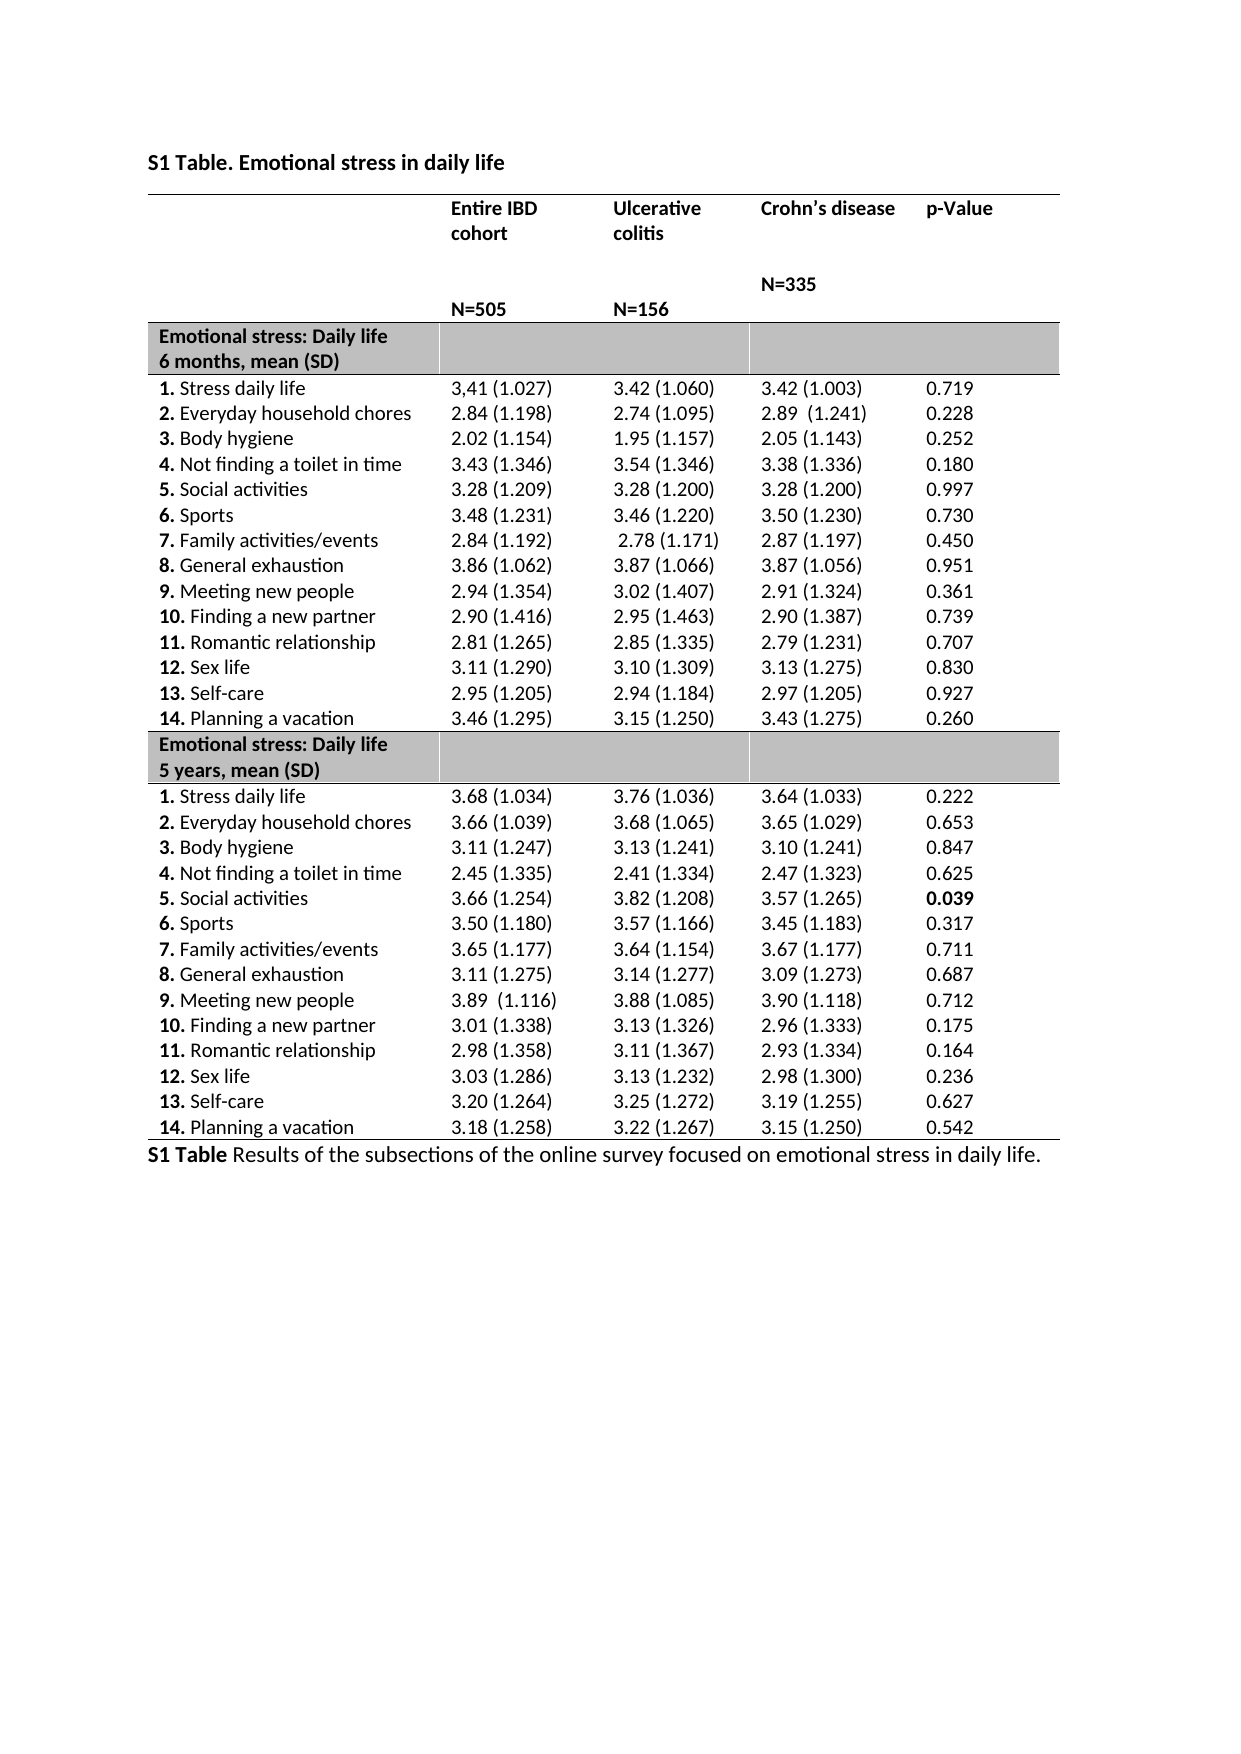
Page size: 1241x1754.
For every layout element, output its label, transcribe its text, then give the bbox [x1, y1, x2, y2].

table_header p-Value [915, 195, 1059, 322]
table_cell 3.15 (1.250) [602, 705, 749, 731]
table_cell 0.712 [915, 987, 1059, 1012]
table_cell 0.707 [915, 629, 1059, 654]
table_cell 3.15 (1.250) [750, 1114, 915, 1139]
table_cell 3.11 (1.367) [602, 1038, 749, 1063]
table_cell 3.48 (1.231) [440, 502, 602, 527]
table_cell 2.79 (1.231) [750, 629, 915, 654]
table_header [148, 195, 439, 322]
table_cell 0.830 [915, 654, 1059, 680]
table_cell [915, 732, 1059, 782]
table_cell 3.87 (1.066) [602, 553, 749, 578]
table_cell 0.653 [915, 809, 1059, 834]
table_cell 0.164 [915, 1038, 1059, 1063]
table_cell 0.222 [915, 784, 1059, 809]
table_header Entire IBD cohort N=505 [440, 195, 602, 322]
table_cell 3.20 (1.264) [440, 1089, 602, 1114]
table_cell 3.42 (1.060) [602, 375, 749, 400]
table_cell 3.65 (1.177) [440, 936, 602, 961]
table_cell 3.68 (1.065) [602, 809, 749, 834]
table_cell 10. Finding a new partner [148, 1012, 439, 1038]
table_cell 3.10 (1.309) [602, 654, 749, 680]
table_cell 2.05 (1.143) [750, 426, 915, 451]
table_cell 3.90 (1.118) [750, 987, 915, 1012]
table_cell 3.18 (1.258) [440, 1114, 602, 1139]
table_cell 3.87 (1.056) [750, 553, 915, 578]
table_cell 3.54 (1.346) [602, 451, 749, 476]
table_cell 12. Sex life [148, 1063, 439, 1088]
table_cell 11. Romantic relationship [148, 629, 439, 654]
table_cell Emotional stress: Daily life 6 months, mean (SD) [148, 323, 439, 374]
table_cell 3.43 (1.346) [440, 451, 602, 476]
table_cell Emotional stress: Daily life 5 years, mean (SD) [148, 732, 439, 782]
table_cell [440, 323, 602, 374]
table_cell 0.997 [915, 476, 1059, 502]
table_cell 0.361 [915, 578, 1059, 603]
table_cell 3.46 (1.295) [440, 705, 602, 731]
table_cell 3.65 (1.029) [750, 809, 915, 834]
table_cell 0.927 [915, 680, 1059, 705]
table_cell 0.847 [915, 834, 1059, 860]
table_cell 3. Body hygiene [148, 834, 439, 860]
table_cell 2.87 (1.197) [750, 527, 915, 553]
table_cell 2.96 (1.333) [750, 1012, 915, 1038]
table_cell 3.38 (1.336) [750, 451, 915, 476]
table_cell 3.11 (1.275) [440, 961, 602, 987]
table_cell 3.28 (1.200) [750, 476, 915, 502]
table_cell 5. Social activities [148, 476, 439, 502]
table_cell 3.82 (1.208) [602, 885, 749, 911]
table_cell 0.039 [915, 885, 1059, 911]
table_cell 6. Sports [148, 502, 439, 527]
table_cell 3.25 (1.272) [602, 1089, 749, 1114]
table_cell 4. Not finding a toilet in time [148, 860, 439, 885]
table_cell 14. Planning a vacation [148, 1114, 439, 1139]
table_cell 0.719 [915, 375, 1059, 400]
table_cell 3.67 (1.177) [750, 936, 915, 961]
table_cell 0.260 [915, 705, 1059, 731]
table_cell 13. Self-care [148, 680, 439, 705]
table_cell 0.236 [915, 1063, 1059, 1088]
table_cell 2.95 (1.205) [440, 680, 602, 705]
table_cell 8. General exhaustion [148, 961, 439, 987]
table_cell 0.739 [915, 604, 1059, 629]
table_cell 3.11 (1.247) [440, 834, 602, 860]
table_cell 3.13 (1.275) [750, 654, 915, 680]
table_cell 3.64 (1.154) [602, 936, 749, 961]
table_cell 3.14 (1.277) [602, 961, 749, 987]
table_cell 1. Stress daily life [148, 375, 439, 400]
table_cell 3.03 (1.286) [440, 1063, 602, 1088]
table_cell 5. Social activities [148, 885, 439, 911]
table_cell 0.228 [915, 400, 1059, 426]
table_cell 3.66 (1.254) [440, 885, 602, 911]
table_cell 2. Everyday household chores [148, 400, 439, 426]
table_cell [602, 732, 749, 782]
table_cell 12. Sex life [148, 654, 439, 680]
table_cell 3.28 (1.209) [440, 476, 602, 502]
table_cell 3.57 (1.265) [750, 885, 915, 911]
table_cell 3.66 (1.039) [440, 809, 602, 834]
table_cell 7. Family activities/events [148, 936, 439, 961]
table_cell 0.627 [915, 1089, 1059, 1114]
table_cell [750, 323, 915, 374]
table_cell 3.02 (1.407) [602, 578, 749, 603]
table_cell [915, 323, 1059, 374]
table_cell 3.09 (1.273) [750, 961, 915, 987]
table_cell 0.180 [915, 451, 1059, 476]
table_cell 0.687 [915, 961, 1059, 987]
table_cell 3.11 (1.290) [440, 654, 602, 680]
table_cell 0.625 [915, 860, 1059, 885]
table_cell 2.85 (1.335) [602, 629, 749, 654]
table_cell 2.74 (1.095) [602, 400, 749, 426]
table_cell 2.45 (1.335) [440, 860, 602, 885]
table_cell 10. Finding a new partner [148, 604, 439, 629]
table_cell 3.42 (1.003) [750, 375, 915, 400]
table_cell 2.90 (1.387) [750, 604, 915, 629]
table_cell 3.68 (1.034) [440, 784, 602, 809]
table_cell 0.175 [915, 1012, 1059, 1038]
table_cell 2.94 (1.184) [602, 680, 749, 705]
table_cell 2.47 (1.323) [750, 860, 915, 885]
table_cell 9. Meeting new people [148, 578, 439, 603]
table_cell 0.730 [915, 502, 1059, 527]
table_cell 3.13 (1.326) [602, 1012, 749, 1038]
table_cell 3.64 (1.033) [750, 784, 915, 809]
table_cell 3.43 (1.275) [750, 705, 915, 731]
table_cell 0.951 [915, 553, 1059, 578]
table_cell 3.13 (1.241) [602, 834, 749, 860]
table_cell 1. Stress daily life [148, 784, 439, 809]
table_cell 3.86 (1.062) [440, 553, 602, 578]
table_cell 2.95 (1.463) [602, 604, 749, 629]
table_cell 3.19 (1.255) [750, 1089, 915, 1114]
table_cell 3.10 (1.241) [750, 834, 915, 860]
table_cell 7. Family activities/events [148, 527, 439, 553]
table_cell 14. Planning a vacation [148, 705, 439, 731]
table_cell 4. Not finding a toilet in time [148, 451, 439, 476]
table_cell 2.84 (1.198) [440, 400, 602, 426]
table_cell 0.450 [915, 527, 1059, 553]
table_cell 0.542 [915, 1114, 1059, 1139]
table_cell 3.46 (1.220) [602, 502, 749, 527]
table_cell 13. Self-care [148, 1089, 439, 1114]
table_cell 9. Meeting new people [148, 987, 439, 1012]
table_cell 3.28 (1.200) [602, 476, 749, 502]
table_cell 3.13 (1.232) [602, 1063, 749, 1088]
table_cell 3. Body hygiene [148, 426, 439, 451]
table_cell 2.98 (1.358) [440, 1038, 602, 1063]
table_cell 2.78 (1.171) [602, 527, 749, 553]
table_cell 2.98 (1.300) [750, 1063, 915, 1088]
table_cell 3.45 (1.183) [750, 911, 915, 936]
table_cell 2.02 (1.154) [440, 426, 602, 451]
table_cell 0.711 [915, 936, 1059, 961]
table_cell 3.76 (1.036) [602, 784, 749, 809]
table_cell 8. General exhaustion [148, 553, 439, 578]
table_cell 1.95 (1.157) [602, 426, 749, 451]
table_cell 2.97 (1.205) [750, 680, 915, 705]
table_cell 2.90 (1.416) [440, 604, 602, 629]
table_cell [440, 732, 602, 782]
table_cell 3.57 (1.166) [602, 911, 749, 936]
table_cell 0.252 [915, 426, 1059, 451]
table_cell 6. Sports [148, 911, 439, 936]
table_header Crohn’s disease N=335 [750, 195, 915, 322]
table_cell 3.01 (1.338) [440, 1012, 602, 1038]
table_cell 3.50 (1.230) [750, 502, 915, 527]
table_cell [602, 323, 749, 374]
table_cell 3.22 (1.267) [602, 1114, 749, 1139]
table_cell 2.41 (1.334) [602, 860, 749, 885]
table_header Ulcerative colitis N=156 [602, 195, 749, 322]
table_cell 3,41 (1.027) [440, 375, 602, 400]
text S1 Table Results of the subsections of the online survey focused on emotional stress in daily life. [148, 1140, 1093, 1168]
table_cell 3.89 (1.116) [440, 987, 602, 1012]
table_cell 2.91 (1.324) [750, 578, 915, 603]
table_cell [750, 732, 915, 782]
table_cell 2.93 (1.334) [750, 1038, 915, 1063]
table_cell 2. Everyday household chores [148, 809, 439, 834]
table_cell 0.317 [915, 911, 1059, 936]
table_cell 3.88 (1.085) [602, 987, 749, 1012]
table_cell 2.89 (1.241) [750, 400, 915, 426]
text S1 Table. Emotional stress in daily life [148, 148, 1093, 176]
table_cell 11. Romantic relationship [148, 1038, 439, 1063]
table_cell 2.94 (1.354) [440, 578, 602, 603]
table_cell 3.50 (1.180) [440, 911, 602, 936]
table_cell 2.84 (1.192) [440, 527, 602, 553]
table_cell 2.81 (1.265) [440, 629, 602, 654]
